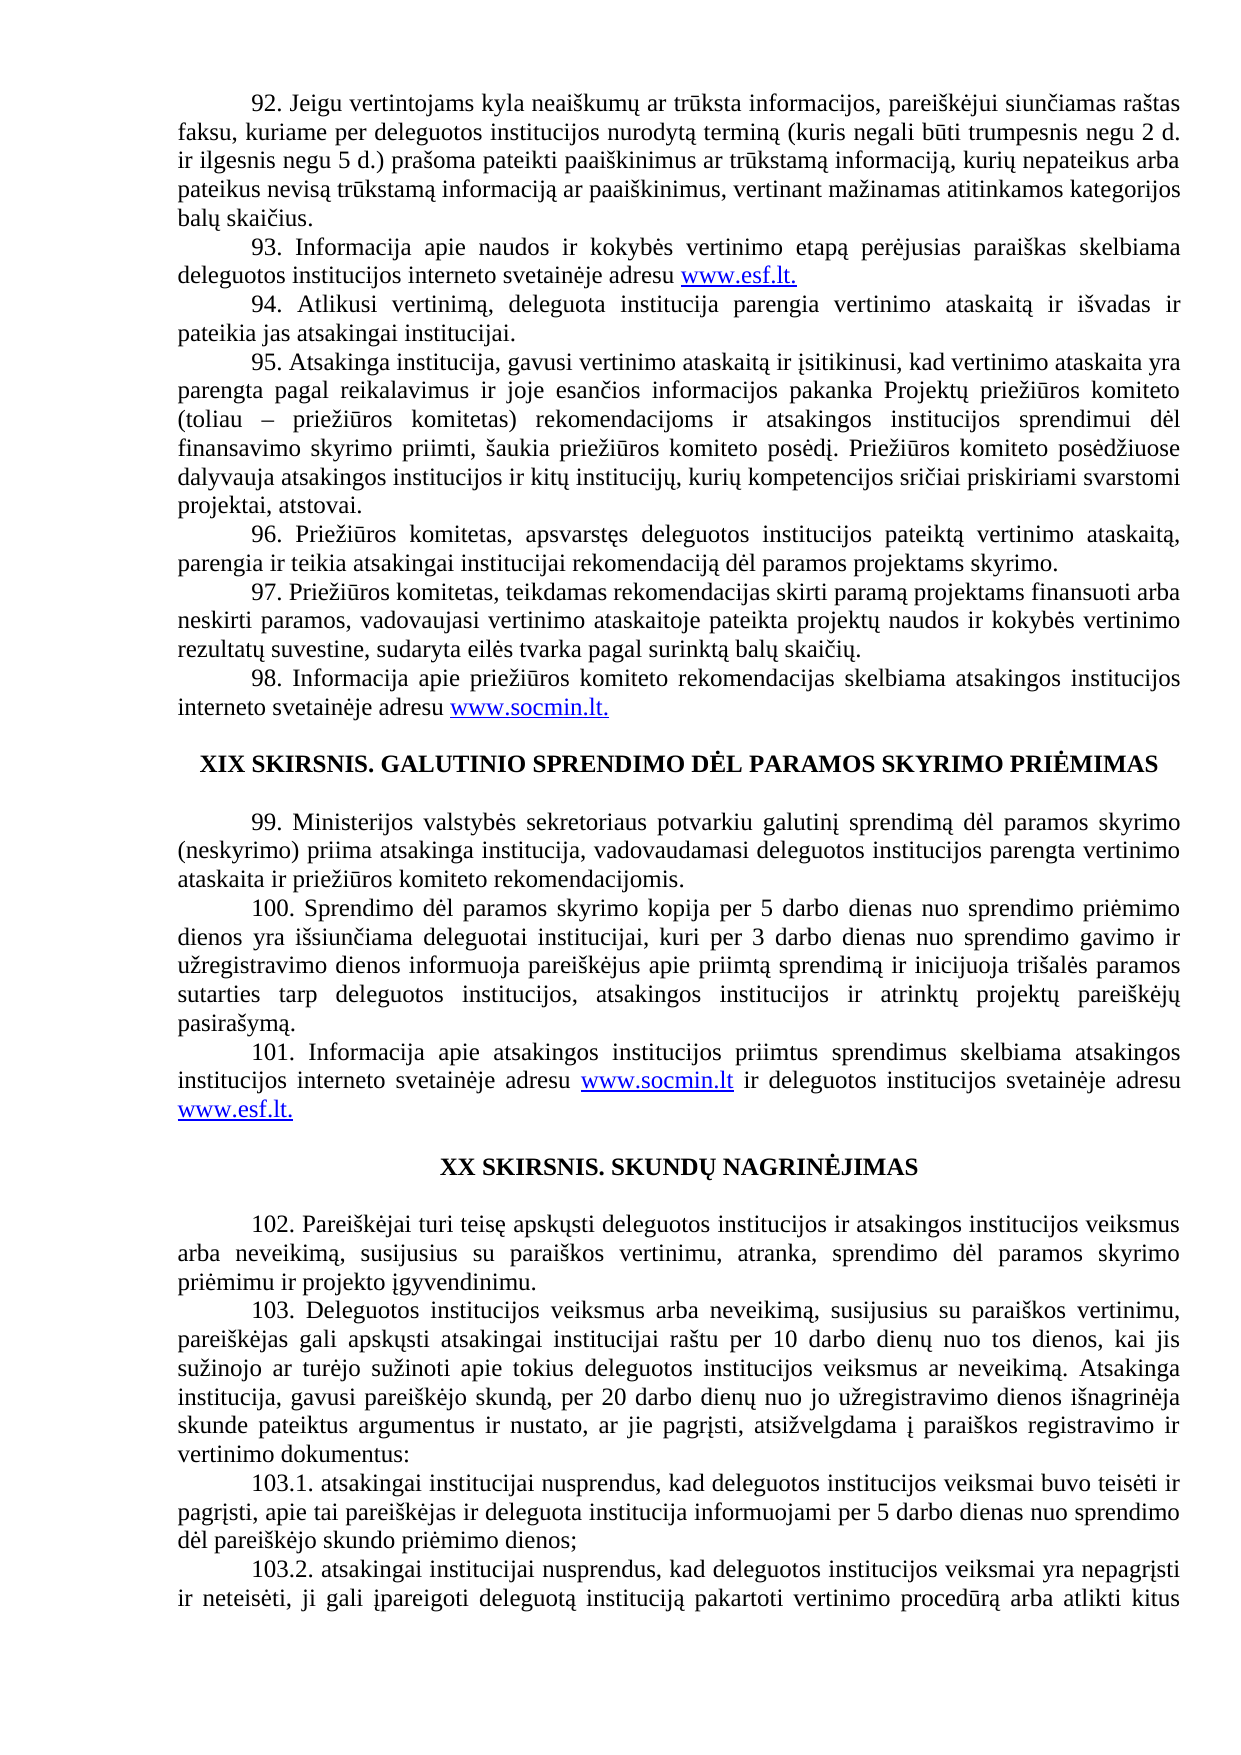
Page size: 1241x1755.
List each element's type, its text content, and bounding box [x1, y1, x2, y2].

text 99. Ministerijos valstybės sekretoriaus potvarkiu galutinį sprendimą dėl paramos skyrimo (neskyrimo) priima atsakinga institucija, vadovaudamasi deleguotos institucijos parengta vertinimo ataskaita ir priežiūros komiteto rekomendacijomis. [177, 807, 1181, 893]
text XIX SKIRSNIS. GALUTINIO SPRENDIMO DĖL PARAMOS SKYRIMO PRIĖMIMAS [177, 749, 1181, 778]
text 95. Atsakinga institucija, gavusi vertinimo ataskaitą ir įsitikinusi, kad vertinimo ataskaita yra parengta pagal reikalavimus ir joje esančios informacijos pakanka Projektų priežiūros komiteto (toliau – priežiūros komitetas) rekomendacijoms ir atsakingos institucijos sprendimui dėl finansavimo skyrimo priimti, šaukia priežiūros komiteto posėdį. Priežiūros komiteto posėdžiuose dalyvauja atsakingos institucijos ir kitų institucijų, kurių kompetencijos sričiai priskiriami svarstomi projektai, atstovai. [177, 347, 1181, 519]
text 102. Pareiškėjai turi teisę apskųsti deleguotos institucijos ir atsakingos institucijos veiksmus arba neveikimą, susijusius su paraiškos vertinimu, atranka, sprendimo dėl paramos skyrimo priėmimu ir projekto įgyvendinimu. [177, 1209, 1181, 1295]
text 97. Priežiūros komitetas, teikdamas rekomendacijas skirti paramą projektams finansuoti arba neskirti paramos, vadovaujasi vertinimo ataskaitoje pateikta projektų naudos ir kokybės vertinimo rezultatų suvestine, sudaryta eilės tvarka pagal surinktą balų skaičių. [177, 577, 1181, 663]
text 96. Priežiūros komitetas, apsvarstęs deleguotos institucijos pateiktą vertinimo ataskaitą, parengia ir teikia atsakingai institucijai rekomendaciją dėl paramos projektams skyrimo. [177, 519, 1181, 577]
text XX SKIRSNIS. SKUNDŲ NAGRINĖJIMAS [177, 1152, 1181, 1180]
text 92. Jeigu vertintojams kyla neaiškumų ar trūksta informacijos, pareiškėjui siunčiamas raštas faksu, kuriame per deleguotos institucijos nurodytą terminą (kuris negali būti trumpesnis negu 2 d. ir ilgesnis negu 5 d.) prašoma pateikti paaiškinimus ar trūkstamą informaciją, kurių nepateikus arba pateikus nevisą trūkstamą informaciją ar paaiškinimus, vertinant mažinamas atitinkamos kategorijos balų skaičius. [177, 88, 1181, 232]
text 100. Sprendimo dėl paramos skyrimo kopija per 5 darbo dienas nuo sprendimo priėmimo dienos yra išsiunčiama deleguotai institucijai, kuri per 3 darbo dienas nuo sprendimo gavimo ir užregistravimo dienos informuoja pareiškėjus apie priimtą sprendimą ir inicijuoja trišalės paramos sutarties tarp deleguotos institucijos, atsakingos institucijos ir atrinktų projektų pareiškėjų pasirašymą. [177, 893, 1181, 1037]
text 98. Informacija apie priežiūros komiteto rekomendacijas skelbiama atsakingos institucijos interneto svetainėje adresu www.socmin.lt. [177, 663, 1181, 720]
text 94. Atlikusi vertinimą, deleguota institucija parengia vertinimo ataskaitą ir išvadas ir pateikia jas atsakingai institucijai. [177, 289, 1181, 347]
text 103.2. atsakingai institucijai nusprendus, kad deleguotos institucijos veiksmai yra nepagrįsti ir neteisėti, ji gali įpareigoti deleguotą instituciją pakartoti vertinimo procedūrą arba atlikti kitus [177, 1554, 1181, 1612]
text 101. Informacija apie atsakingos institucijos priimtus sprendimus skelbiama atsakingos institucijos interneto svetainėje adresu www.socmin.lt ir deleguotos institucijos svetainėje adresu www.esf.lt. [177, 1037, 1181, 1123]
text 93. Informacija apie naudos ir kokybės vertinimo etapą perėjusias paraiškas skelbiama deleguotos institucijos interneto svetainėje adresu www.esf.lt. [177, 232, 1181, 289]
text 103. Deleguotos institucijos veiksmus arba neveikimą, susijusius su paraiškos vertinimu, pareiškėjas gali apskųsti atsakingai institucijai raštu per 10 darbo dienų nuo tos dienos, kai jis sužinojo ar turėjo sužinoti apie tokius deleguotos institucijos veiksmus ar neveikimą. Atsakinga institucija, gavusi pareiškėjo skundą, per 20 darbo dienų nuo jo užregistravimo dienos išnagrinėja skunde pateiktus argumentus ir nustato, ar jie pagrįsti, atsižvelgdama į paraiškos registravimo ir vertinimo dokumentus: [177, 1295, 1181, 1468]
text 103.1. atsakingai institucijai nusprendus, kad deleguotos institucijos veiksmai buvo teisėti ir pagrįsti, apie tai pareiškėjas ir deleguota institucija informuojami per 5 darbo dienas nuo sprendimo dėl pareiškėjo skundo priėmimo dienos; [177, 1468, 1181, 1554]
